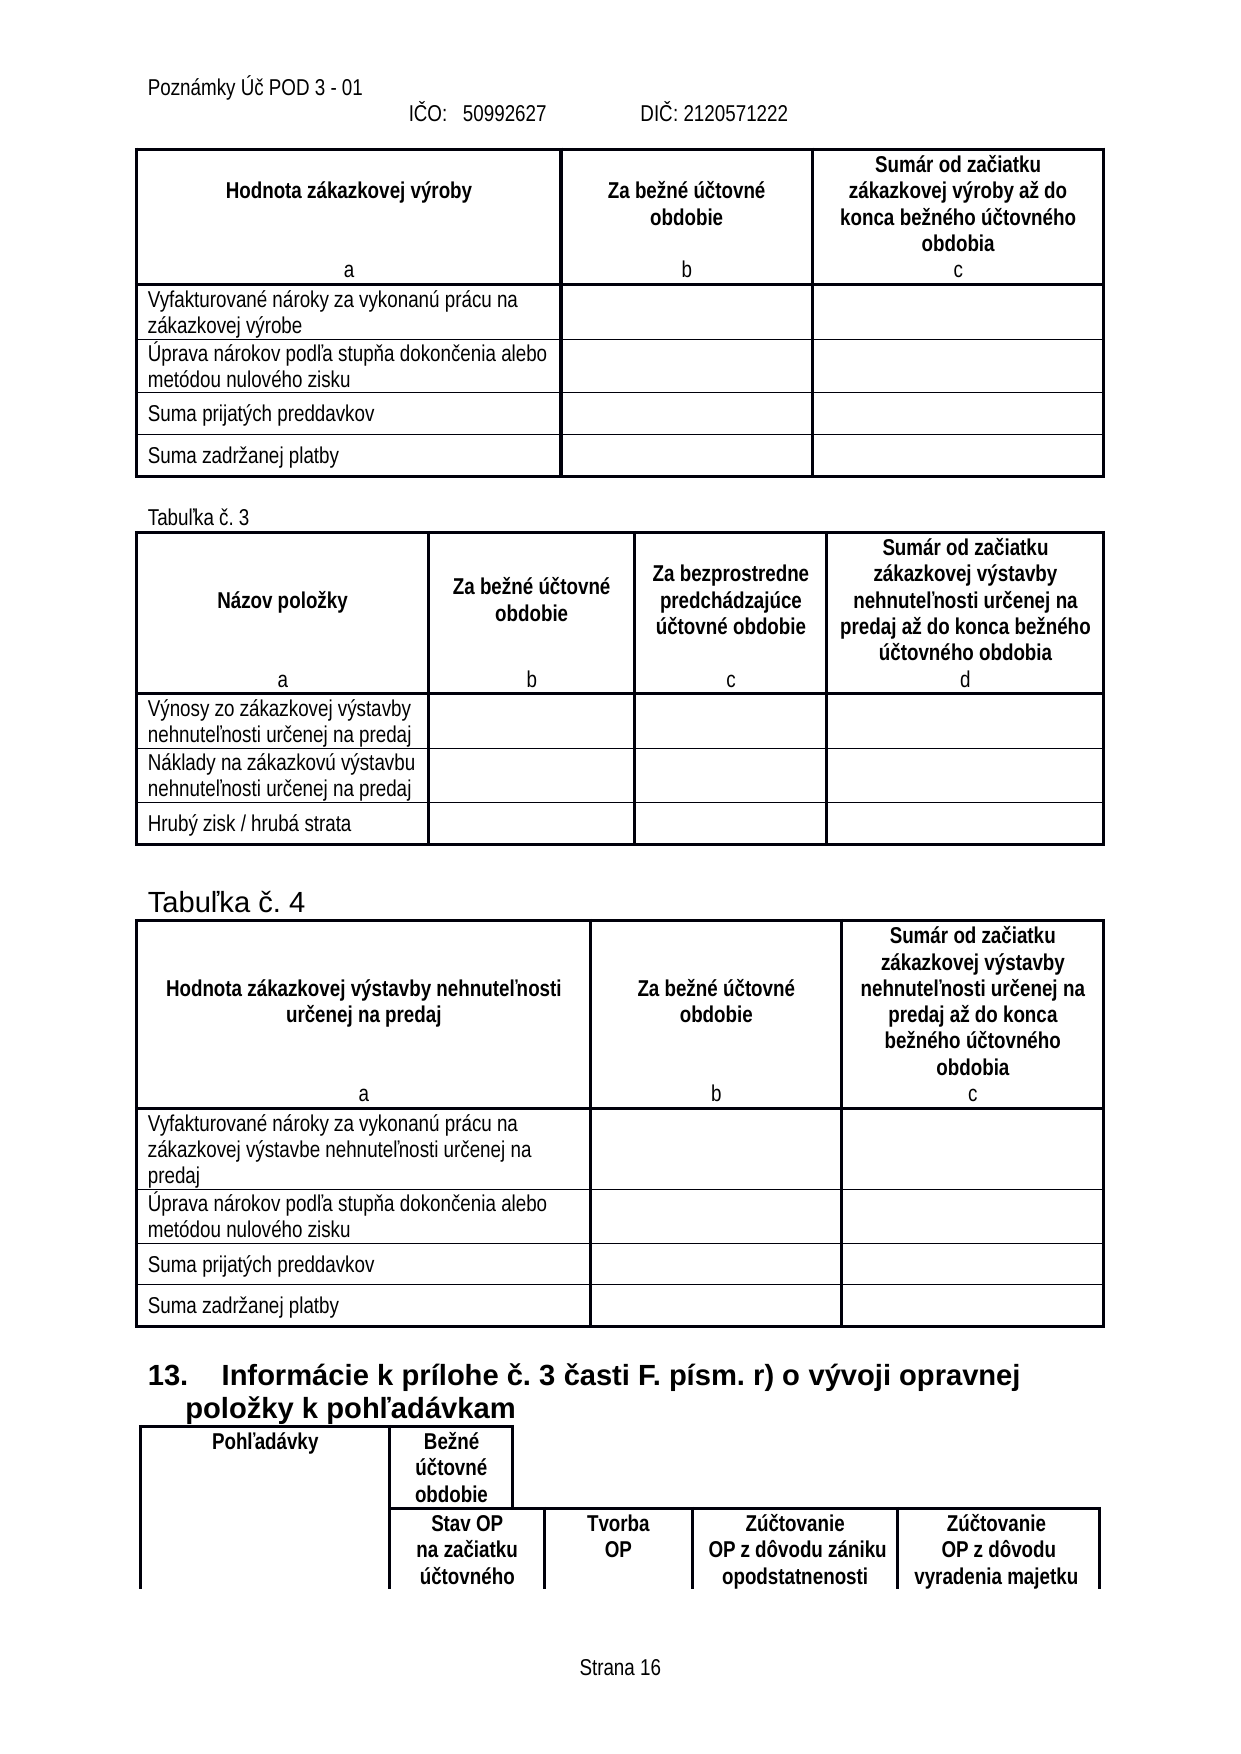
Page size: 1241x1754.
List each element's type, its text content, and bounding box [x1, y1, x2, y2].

table_cell [592, 1110, 840, 1189]
table_cell Suma prijatých preddavkov [138, 1244, 589, 1284]
table_header Bežné účtovné obdobie [391, 1428, 511, 1507]
table_header Sumár od začiatku zákazkovej výstavby nehnuteľnosti určenej na predaj až do konca bežného účtovného obdobia [828, 534, 1102, 666]
table_header Za bežné účtovné obdobie [430, 534, 633, 666]
table_cell Náklady na zákazkovú výstavbu nehnuteľnosti určenej na predaj [138, 749, 427, 802]
table_cell [828, 695, 1102, 748]
table_header Hodnota zákazkovej výroby [138, 151, 559, 256]
table_cell [636, 749, 825, 802]
table_header Sumár od začiatku zákazkovej výstavby nehnuteľnosti určenej na predaj až do konca bežného účtovného obdobia [843, 922, 1102, 1080]
table_cell [636, 803, 825, 843]
table_cell Tvorba OP [546, 1510, 691, 1589]
table_cell [828, 803, 1102, 843]
table_cell c [636, 666, 825, 692]
table_cell [814, 393, 1102, 433]
title Informácie k prílohe č. 3 časti F. písm. r) o vývoji opravnej položky k pohľadávkam [148, 1358, 1092, 1425]
table_cell [430, 803, 633, 843]
table_cell Suma prijatých preddavkov [138, 393, 559, 433]
table_cell a [138, 666, 427, 692]
table_cell c [843, 1080, 1102, 1107]
table_header Za bežné účtovné obdobie [592, 922, 840, 1080]
table_cell b [563, 256, 811, 283]
table_header Hodnota zákazkovej výstavby nehnuteľnosti určenej na predaj [138, 922, 589, 1080]
table_cell [843, 1190, 1102, 1242]
table_cell [563, 435, 811, 475]
table_cell Vyfakturované nároky za vykonanú prácu na zákazkovej výrobe [138, 286, 559, 338]
table_cell Suma zadržanej platby [138, 435, 559, 475]
table_cell [814, 435, 1102, 475]
table_cell a [138, 256, 559, 283]
table_cell [814, 340, 1102, 392]
table_cell [843, 1285, 1102, 1325]
table_cell Úprava nárokov podľa stupňa dokončenia alebo metódou nulového zisku [138, 340, 559, 392]
table_cell [636, 695, 825, 748]
table_cell [563, 393, 811, 433]
table_cell [592, 1244, 840, 1284]
table_cell Výnosy zo zákazkovej výstavby nehnuteľnosti určenej na predaj [138, 695, 427, 748]
table_cell [430, 695, 633, 748]
title Tabuľka č. 4 [148, 885, 1092, 919]
table_cell c [814, 256, 1102, 283]
table_header Pohľadávky [142, 1428, 388, 1589]
table_cell Suma zadržanej platby [138, 1285, 589, 1325]
text Tabuľka č. 3 [148, 504, 1092, 531]
table_cell [563, 286, 811, 338]
table_header Sumár od začiatku zákazkovej výroby až do konca bežného účtovného obdobia [814, 151, 1102, 256]
table_header Za bežné účtovné obdobie [563, 151, 811, 256]
table_cell [592, 1190, 840, 1242]
table_cell b [430, 666, 633, 692]
table_cell d [828, 666, 1102, 692]
table_cell Hrubý zisk / hrubá strata [138, 803, 427, 843]
table_cell Stav OP na začiatku účtovného [391, 1510, 543, 1589]
table_cell [828, 749, 1102, 802]
table_cell [430, 749, 633, 802]
table_cell [592, 1285, 840, 1325]
table_cell [843, 1244, 1102, 1284]
table_header Za bezprostredne predchádzajúce účtovné obdobie [636, 534, 825, 666]
table_cell Úprava nárokov podľa stupňa dokončenia alebo metódou nulového zisku [138, 1190, 589, 1242]
table_cell Zúčtovanie OP z dôvodu zániku opodstatnenosti [694, 1510, 896, 1589]
table_cell [814, 286, 1102, 338]
table_header Názov položky [138, 534, 427, 666]
table_cell [843, 1110, 1102, 1189]
table_cell [563, 340, 811, 392]
table_cell Vyfakturované nároky za vykonanú prácu na zákazkovej výstavbe nehnuteľnosti určenej na predaj [138, 1110, 589, 1189]
table_cell b [592, 1080, 840, 1107]
table_cell Zúčtovanie OP z dôvodu vyradenia majetku [899, 1510, 1098, 1589]
table_cell a [138, 1080, 589, 1107]
